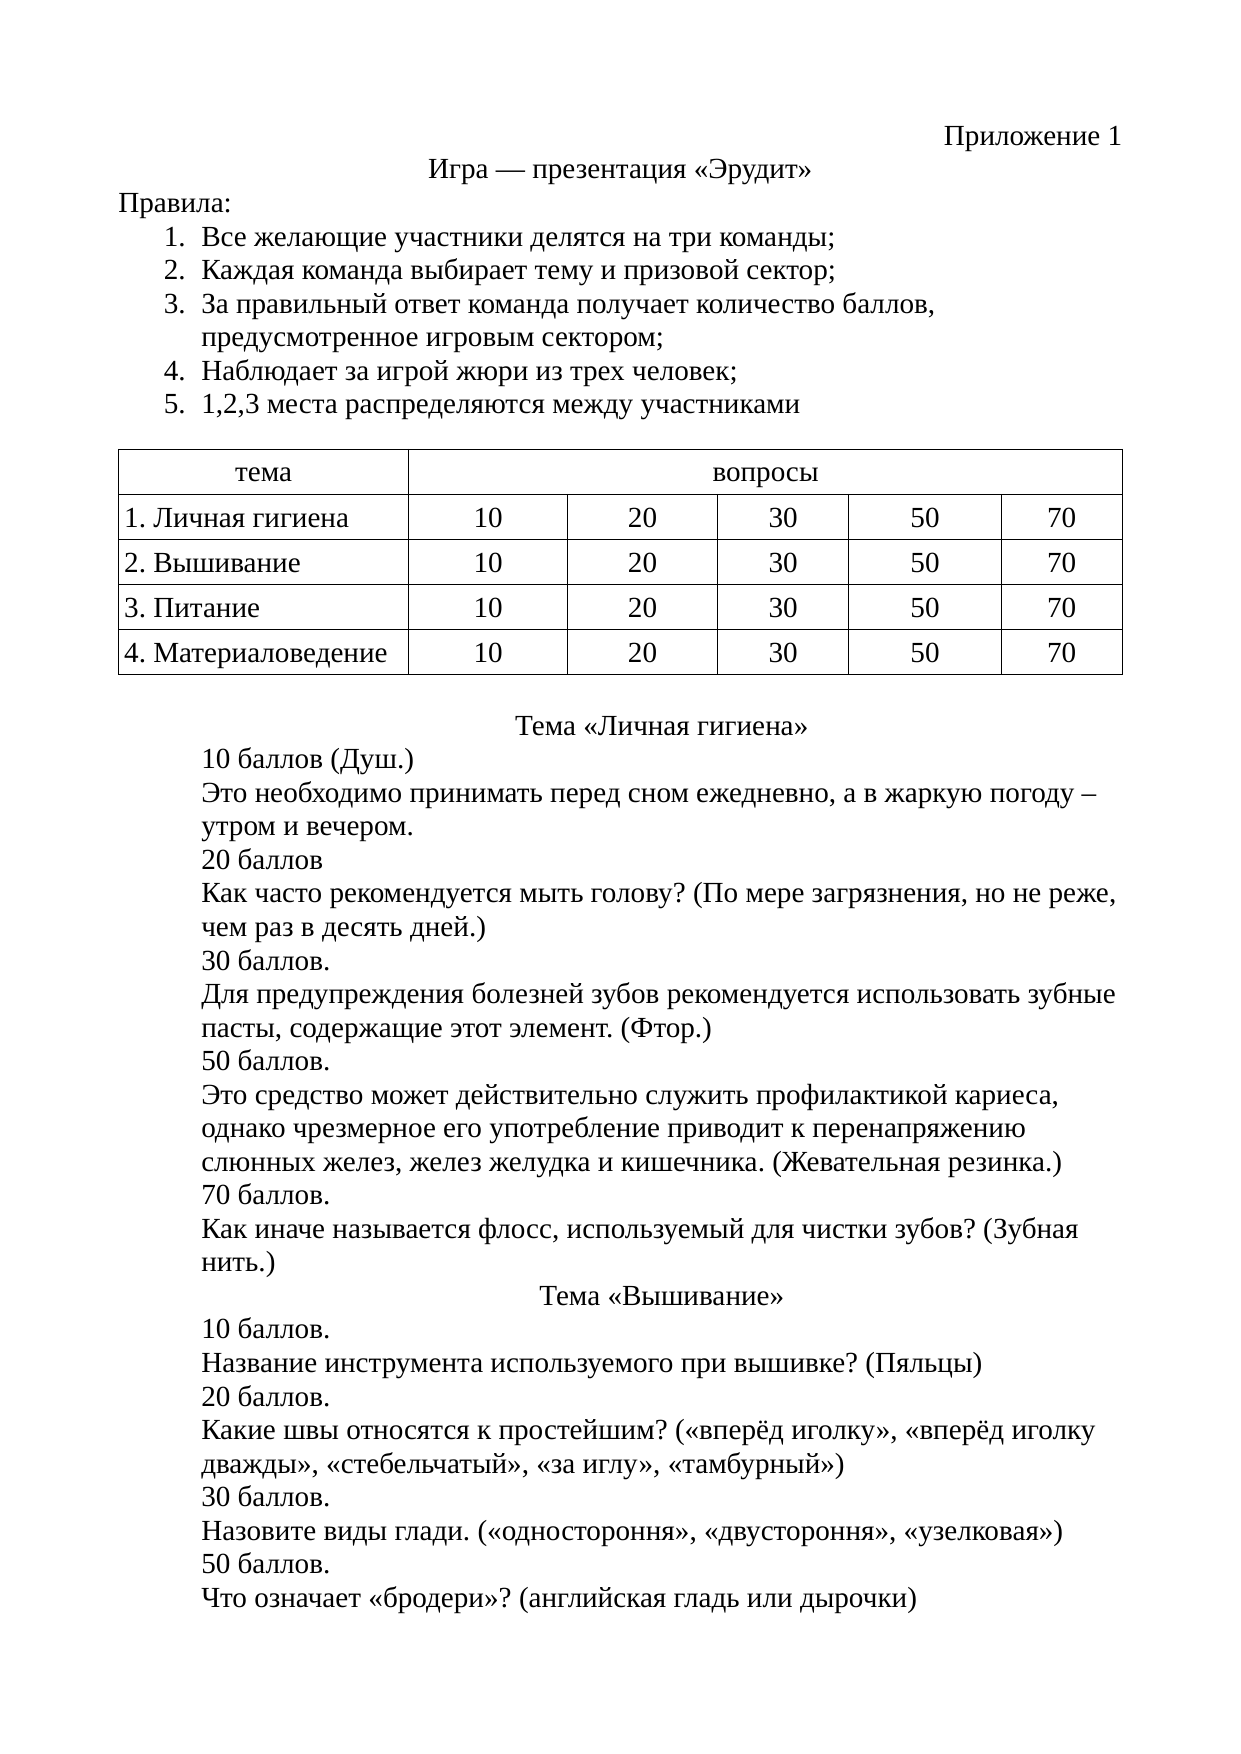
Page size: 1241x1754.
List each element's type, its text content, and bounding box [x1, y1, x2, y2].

list Как иначе называется флосс, используемый для чистки зубов? (Зубная нить.) [163, 1211, 1122, 1278]
list 30 баллов. [163, 943, 1122, 976]
table_cell 70 [1002, 495, 1122, 539]
list Тема «Личная гигиена» [163, 708, 1122, 741]
table_cell 10 [409, 495, 567, 539]
table_cell 20 [568, 630, 717, 674]
table_cell 10 [409, 540, 567, 584]
table_cell 30 [718, 630, 848, 674]
list 10 баллов (Душ.) [163, 741, 1122, 775]
table_cell 50 [849, 630, 1001, 674]
list Какие швы относятся к простейшим? («вперёд иголку», «вперёд иголку дважды», «стебельчатый», «за иглу», «тамбурный») [163, 1412, 1122, 1479]
table_cell 20 [568, 540, 717, 584]
list Как часто рекомендуется мыть голову? (По мере загрязнения, но не реже, чем раз в десять дней.) [163, 876, 1122, 943]
table_cell 10 [409, 630, 567, 674]
list Это средство может действительно служить профилактикой кариеса, однако чрезмерное его употребление приводит к перенапряжению слюнных желез, желез желудка и кишечника. (Жевательная резинка.) [163, 1077, 1122, 1177]
table_cell 10 [409, 585, 567, 629]
table_cell 20 [568, 585, 717, 629]
table_cell 4. Материаловедение [119, 630, 408, 674]
text Правила: [118, 185, 1122, 219]
table_cell 30 [718, 540, 848, 584]
table_cell 70 [1002, 540, 1122, 584]
list 20 баллов [163, 842, 1122, 876]
list Для предупреждения болезней зубов рекомендуется использовать зубные пасты, содержащие этот элемент. (Фтор.) [163, 976, 1122, 1043]
list 20 баллов. [163, 1379, 1122, 1412]
text Игра — презентация «Эрудит» [118, 152, 1122, 185]
list Что означает «бродери»? (английская гладь или дырочки) [163, 1580, 1122, 1613]
table_cell 3. Питание [119, 585, 408, 629]
list 50 баллов. [163, 1043, 1122, 1077]
table_cell 2. Вышивание [119, 540, 408, 584]
text Приложение 1 [118, 118, 1122, 152]
table_header вопросы [409, 450, 1122, 494]
table_header тема [119, 450, 408, 494]
table_cell 50 [849, 585, 1001, 629]
list 1,2,3 места распределяются между участниками [163, 386, 1122, 420]
table_cell 30 [718, 495, 848, 539]
list 30 баллов. [163, 1479, 1122, 1513]
list Тема «Вышивание» [163, 1278, 1122, 1312]
table_cell 50 [849, 495, 1001, 539]
list Каждая команда выбирает тему и призовой сектор; [163, 252, 1122, 286]
table_cell 20 [568, 495, 717, 539]
list Это необходимо принимать перед сном ежедневно, а в жаркую погоду – утром и вечером. [163, 775, 1122, 842]
list 70 баллов. [163, 1177, 1122, 1211]
list Назовите виды глади. («одностороння», «двустороння», «узелковая») [163, 1513, 1122, 1546]
table_cell 50 [849, 540, 1001, 584]
table_cell 1. Личная гигиена [119, 495, 408, 539]
list Наблюдает за игрой жюри из трех человек; [163, 353, 1122, 386]
list Название инструмента используемого при вышивке? (Пяльцы) [163, 1345, 1122, 1379]
list За правильный ответ команда получает количество баллов, предусмотренное игровым сектором; [163, 286, 1122, 353]
table_cell 70 [1002, 585, 1122, 629]
table_cell 30 [718, 585, 848, 629]
table_cell 70 [1002, 630, 1122, 674]
list Все желающие участники делятся на три команды; [163, 219, 1122, 252]
list 50 баллов. [163, 1546, 1122, 1580]
list 10 баллов. [163, 1312, 1122, 1345]
